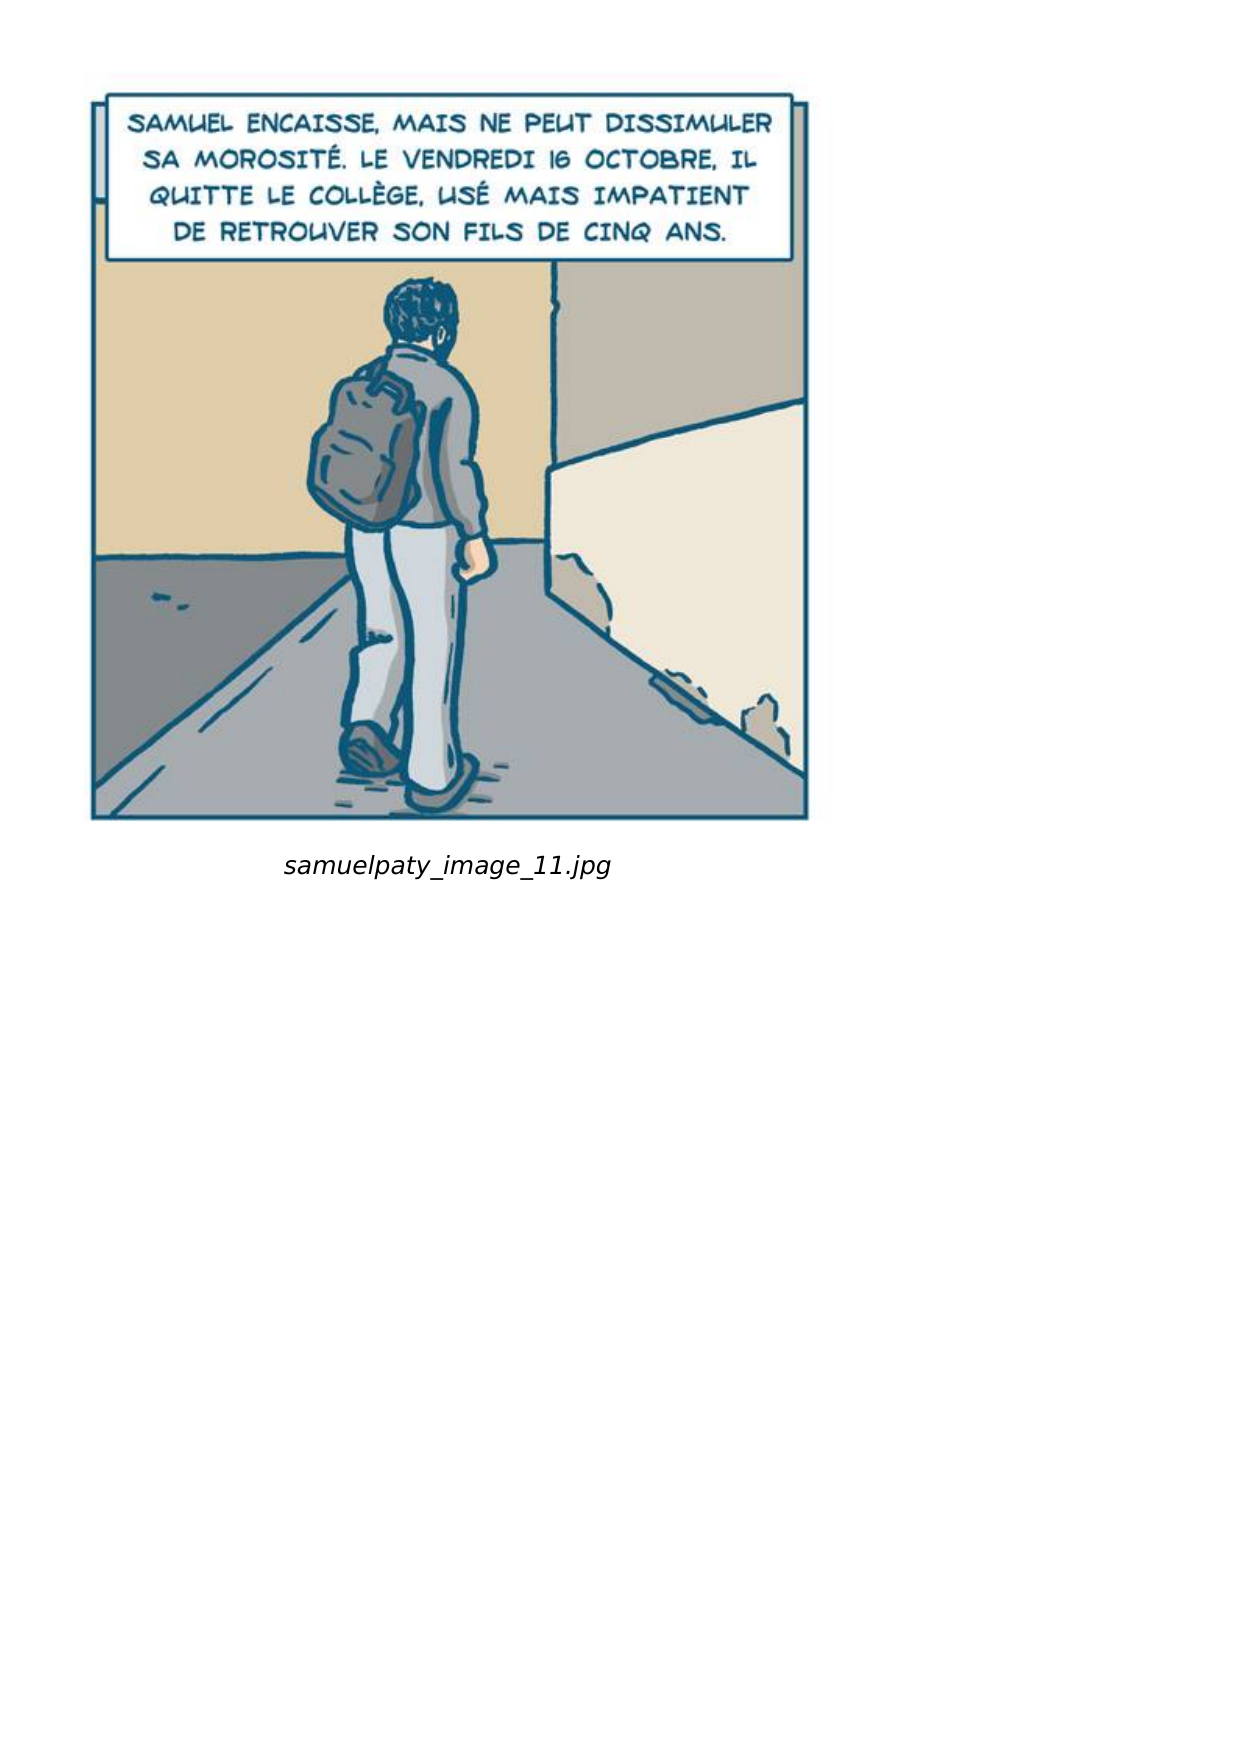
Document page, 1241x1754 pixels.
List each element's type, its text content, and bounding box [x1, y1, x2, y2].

picture [59, 71, 839, 852]
text samuelpaty_image_11.jpg [59, 852, 839, 880]
